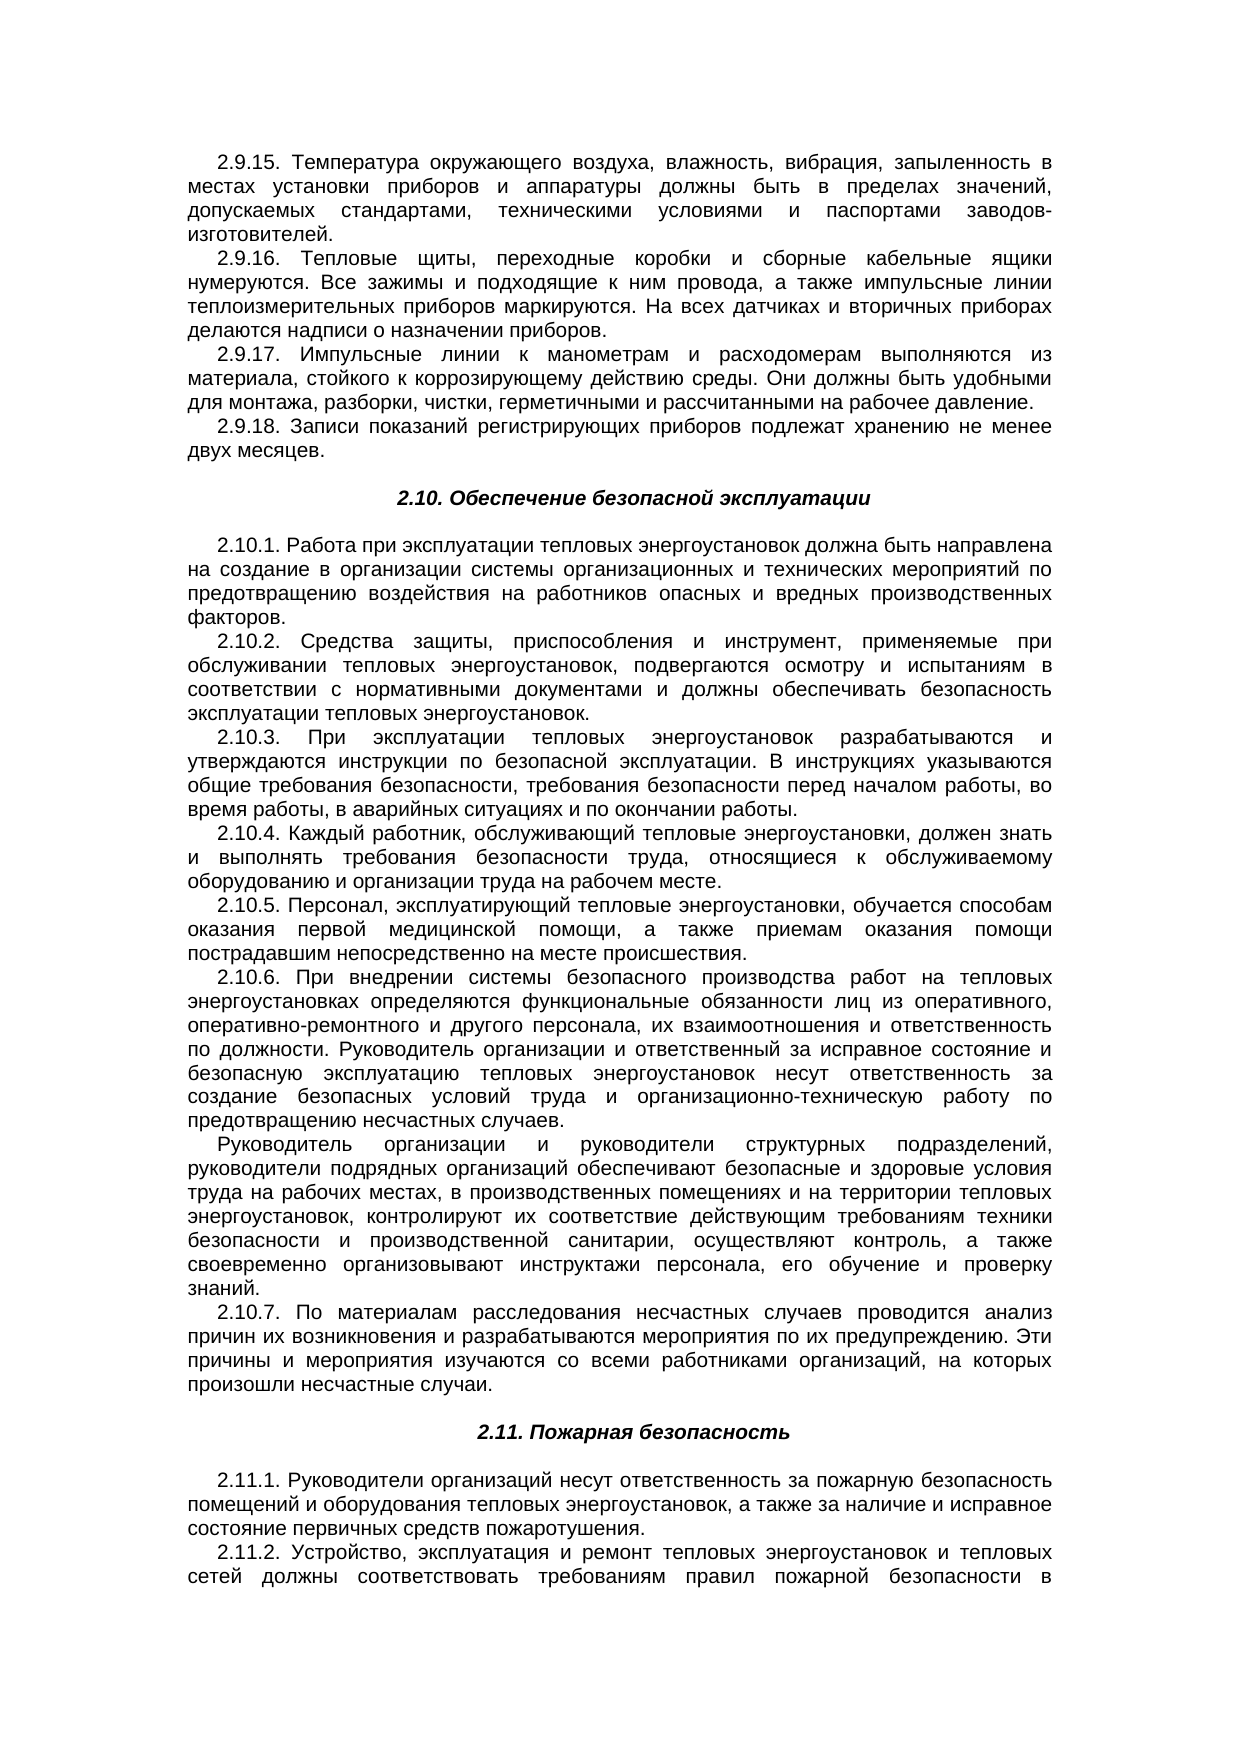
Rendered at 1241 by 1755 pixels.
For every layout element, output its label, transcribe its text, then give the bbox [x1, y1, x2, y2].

text 2.10.4. Каждый работник, обслуживающий тепловые энергоустановки, должен знать и выполнять требования безопасности труда, относящиеся к обслуживаемому оборудованию и организации труда на рабочем месте. [187, 821, 1053, 893]
text Руководитель организации и руководители структурных подразделений, руководители подрядных организаций обеспечивают безопасные и здоровые условия труда на рабочих местах, в производственных помещениях и на территории тепловых энергоустановок, контролируют их соответствие действующим требованиям техники безопасности и производственной санитарии, осуществляют контроль, а также своевременно организовывают инструктажи персонала, его обучение и проверку знаний. [187, 1132, 1053, 1300]
text 2.11.1. Руководители организаций несут ответственность за пожарную безопасность помещений и оборудования тепловых энергоустановок, а также за наличие и исправное состояние первичных средств пожаротушения. [187, 1468, 1053, 1539]
text 2.9.16. Тепловые щиты, переходные коробки и сборные кабельные ящики нумеруются. Все зажимы и подходящие к ним провода, а также импульсные линии теплоизмерительных приборов маркируются. На всех датчиках и вторичных приборах делаются надписи о назначении приборов. [187, 246, 1053, 342]
text 2.10. Обеспечение безопасной эксплуатации [187, 485, 1053, 509]
text 2.10.5. Персонал, эксплуатирующий тепловые энергоустановки, обучается способам оказания первой медицинской помощи, а также приемам оказания помощи пострадавшим непосредственно на месте происшествия. [187, 893, 1053, 964]
text 2.9.15. Температура окружающего воздуха, влажность, вибрация, запыленность в местах установки приборов и аппаратуры должны быть в пределах значений, допускаемых стандартами, техническими условиями и паспортами заводов-изготовителей. [187, 150, 1053, 246]
text 2.10.3. При эксплуатации тепловых энергоустановок разрабатываются и утверждаются инструкции по безопасной эксплуатации. В инструкциях указываются общие требования безопасности, требования безопасности перед началом работы, во время работы, в аварийных ситуациях и по окончании работы. [187, 725, 1053, 821]
text 2.9.17. Импульсные линии к манометрам и расходомерам выполняются из материала, стойкого к коррозирующему действию среды. Они должны быть удобными для монтажа, разборки, чистки, герметичными и рассчитанными на рабочее давление. [187, 342, 1053, 413]
text 2.11. Пожарная безопасность [187, 1420, 1053, 1444]
text 2.11.2. Устройство, эксплуатация и ремонт тепловых энергоустановок и тепловых сетей должны соответствовать требованиям правил пожарной безопасности в [187, 1539, 1053, 1587]
text 2.10.6. При внедрении системы безопасного производства работ на тепловых энергоустановках определяются функциональные обязанности лиц из оперативного, оперативно-ремонтного и другого персонала, их взаимоотношения и ответственность по должности. Руководитель организации и ответственный за исправное состояние и безопасную эксплуатацию тепловых энергоустановок несут ответственность за создание безопасных условий труда и организационно-техническую работу по предотвращению несчастных случаев. [187, 964, 1053, 1132]
text 2.9.18. Записи показаний регистрирующих приборов подлежат хранению не менее двух месяцев. [187, 413, 1053, 461]
text 2.10.7. По материалам расследования несчастных случаев проводится анализ причин их возникновения и разрабатываются мероприятия по их предупреждению. Эти причины и мероприятия изучаются со всеми работниками организаций, на которых произошли несчастные случаи. [187, 1300, 1053, 1396]
text 2.10.2. Средства защиты, приспособления и инструмент, применяемые при обслуживании тепловых энергоустановок, подвергаются осмотру и испытаниям в соответствии с нормативными документами и должны обеспечивать безопасность эксплуатации тепловых энергоустановок. [187, 629, 1053, 725]
text 2.10.1. Работа при эксплуатации тепловых энергоустановок должна быть направлена на создание в организации системы организационных и технических мероприятий по предотвращению воздействия на работников опасных и вредных производственных факторов. [187, 533, 1053, 629]
